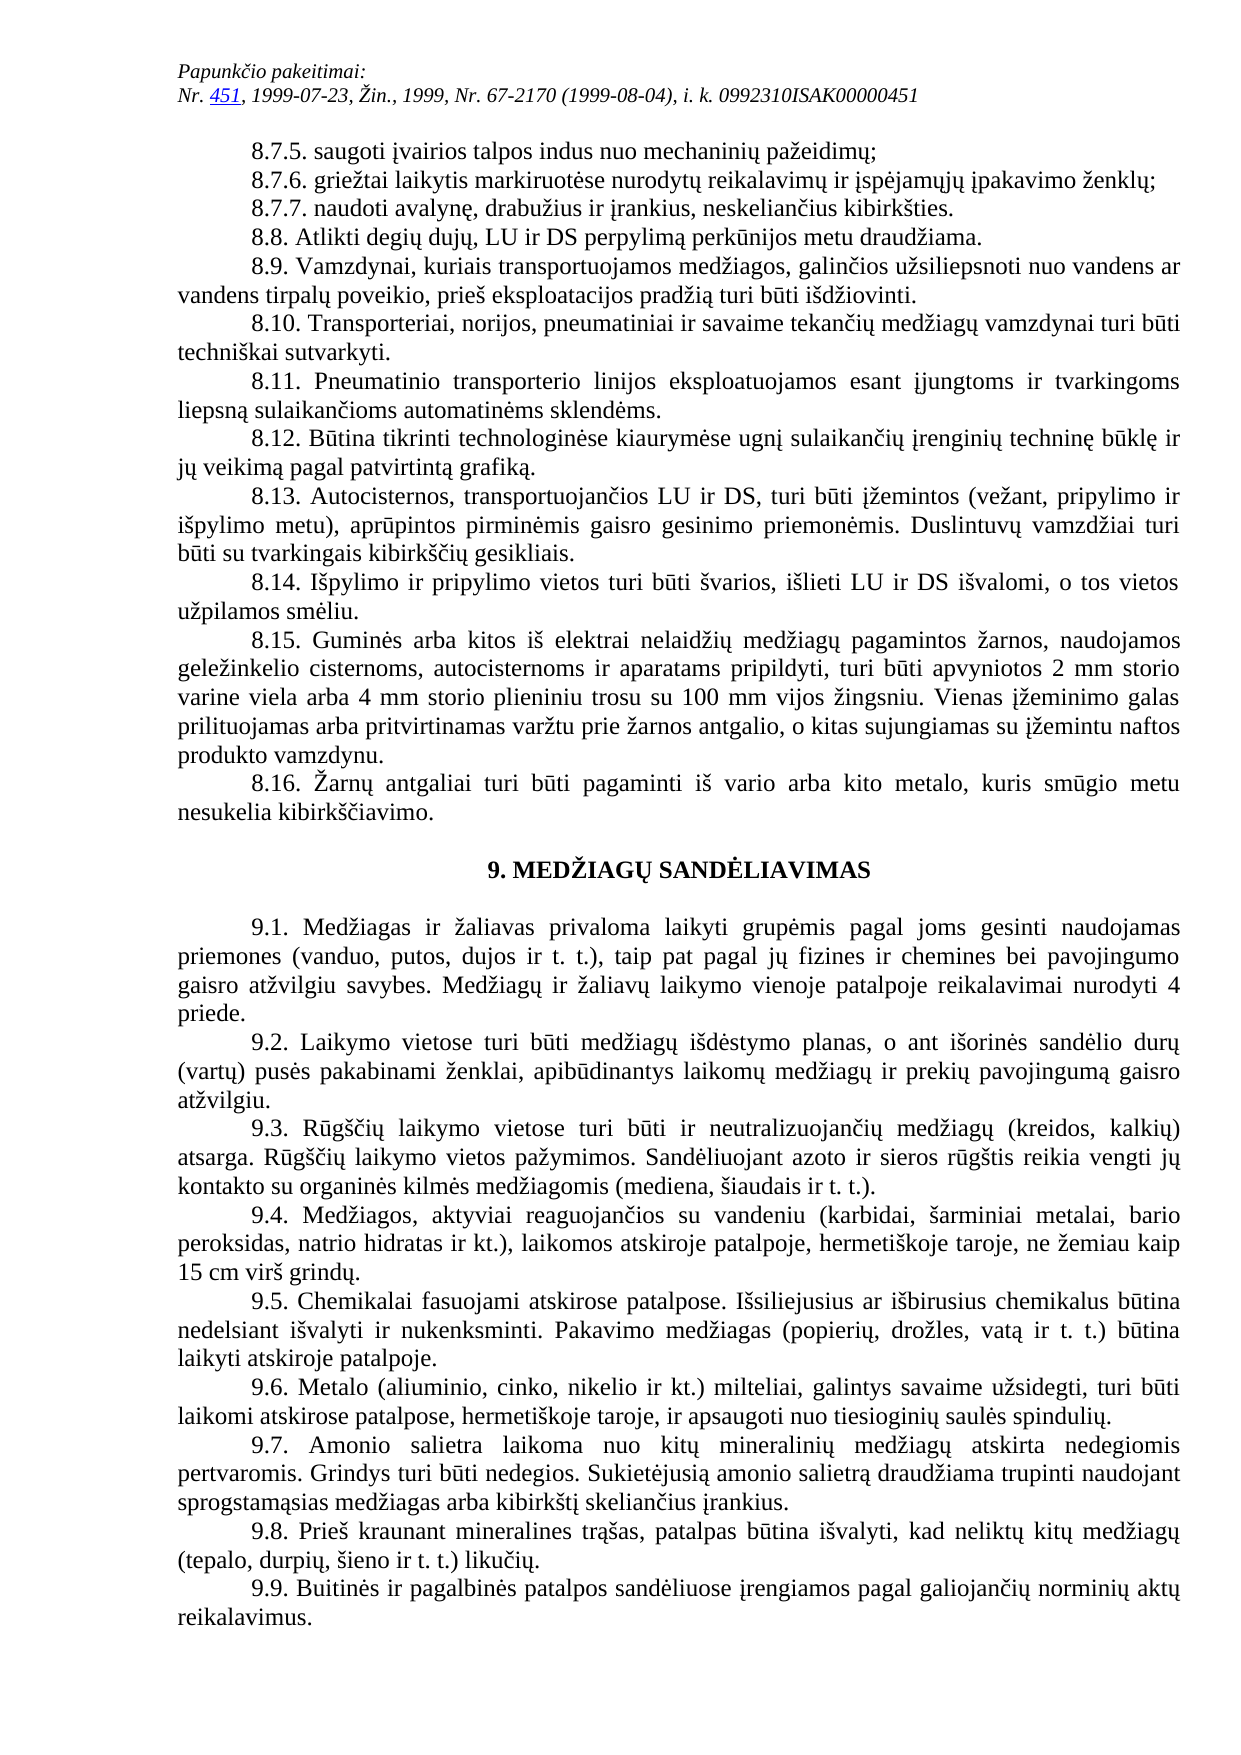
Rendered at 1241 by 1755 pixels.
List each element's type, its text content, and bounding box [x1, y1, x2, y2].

text Nr. 451, 1999-07-23, Žin., 1999, Nr. 67-2170 (1999-08-04), i. k. 0992310ISAK00000451 [177, 83, 1181, 107]
text 9. MEDŽIAGŲ SANDĖLIAVIMAS [177, 855, 1181, 883]
text 8.7.7. naudoti avalynę, drabužius ir įrankius, neskeliančius kibirkšties. [177, 193, 1181, 222]
text 8.13. Autocisternos, transportuojančios LU ir DS, turi būti įžemintos (vežant, pripylimo ir išpylimo metu), aprūpintos pirminėmis gaisro gesinimo priemonėmis. Duslintuvų vamzdžiai turi būti su tvarkingais kibirkščių gesikliais. [177, 481, 1181, 567]
text 9.3. Rūgščių laikymo vietose turi būti ir neutralizuojančių medžiagų (kreidos, kalkių) atsarga. Rūgščių laikymo vietos pažymimos. Sandėliuojant azoto ir sieros rūgštis reikia vengti jų kontakto su organinės kilmės medžiagomis (mediena, šiaudais ir t. t.). [177, 1113, 1181, 1200]
text 8.7.5. saugoti įvairios talpos indus nuo mechaninių pažeidimų; [177, 136, 1181, 165]
text 9.2. Laikymo vietose turi būti medžiagų išdėstymo planas, o ant išorinės sandėlio durų (vartų) pusės pakabinami ženklai, apibūdinantys laikomų medžiagų ir prekių pavojingumą gaisro atžvilgiu. [177, 1027, 1181, 1113]
text 9.1. Medžiagas ir žaliavas privaloma laikyti grupėmis pagal joms gesinti naudojamas priemones (vanduo, putos, dujos ir t. t.), taip pat pagal jų fizines ir chemines bei pavojingumo gaisro atžvilgiu savybes. Medžiagų ir žaliavų laikymo vienoje patalpoje reikalavimai nurodyti 4 priede. [177, 912, 1181, 1027]
text 9.5. Chemikalai fasuojami atskirose patalpose. Išsiliejusius ar išbirusius chemikalus būtina nedelsiant išvalyti ir nukenksminti. Pakavimo medžiagas (popierių, drožles, vatą ir t. t.) būtina laikyti atskiroje patalpoje. [177, 1286, 1181, 1372]
text 8.8. Atlikti degių dujų, LU ir DS perpylimą perkūnijos metu draudžiama. [177, 222, 1181, 251]
text 8.9. Vamzdynai, kuriais transportuojamos medžiagos, galinčios užsiliepsnoti nuo vandens ar vandens tirpalų poveikio, prieš eksploatacijos pradžią turi būti išdžiovinti. [177, 251, 1181, 308]
text 8.15. Guminės arba kitos iš elektrai nelaidžių medžiagų pagamintos žarnos, naudojamos geležinkelio cisternoms, autocisternoms ir aparatams pripildyti, turi būti apvyniotos 2 mm storio varine viela arba 4 mm storio plieniniu trosu su 100 mm vijos žingsniu. Vienas įžeminimo galas prilituojamas arba pritvirtinamas varžtu prie žarnos antgalio, o kitas sujungiamas su įžemintu naftos produkto vamzdynu. [177, 625, 1181, 768]
text 8.14. Išpylimo ir pripylimo vietos turi būti švarios, išlieti LU ir DS išvalomi, o tos vietos užpilamos smėliu. [177, 567, 1181, 625]
text 9.7. Amonio salietra laikoma nuo kitų mineralinių medžiagų atskirta nedegiomis pertvaromis. Grindys turi būti nedegios. Sukietėjusią amonio salietrą draudžiama trupinti naudojant sprogstamąsias medžiagas arba kibirkštį skeliančius įrankius. [177, 1430, 1181, 1516]
text 8.7.6. griežtai laikytis markiruotėse nurodytų reikalavimų ir įspėjamųjų įpakavimo ženklų; [177, 165, 1181, 193]
text 8.12. Būtina tikrinti technologinėse kiaurymėse ugnį sulaikančių įrenginių techninę būklę ir jų veikimą pagal patvirtintą grafiką. [177, 423, 1181, 481]
text 9.8. Prieš kraunant mineralines trąšas, patalpas būtina išvalyti, kad neliktų kitų medžiagų (tepalo, durpių, šieno ir t. t.) likučių. [177, 1516, 1181, 1573]
text 8.16. Žarnų antgaliai turi būti pagaminti iš vario arba kito metalo, kuris smūgio metu nesukelia kibirkščiavimo. [177, 768, 1181, 826]
text 8.11. Pneumatinio transporterio linijos eksploatuojamos esant įjungtoms ir tvarkingoms liepsną sulaikančioms automatinėms sklendėms. [177, 366, 1181, 423]
text 9.6. Metalo (aliuminio, cinko, nikelio ir kt.) milteliai, galintys savaime užsidegti, turi būti laikomi atskirose patalpose, hermetiškoje taroje, ir apsaugoti nuo tiesioginių saulės spindulių. [177, 1372, 1181, 1430]
text 9.9. Buitinės ir pagalbinės patalpos sandėliuose įrengiamos pagal galiojančių norminių aktų reikalavimus. [177, 1573, 1181, 1631]
text 9.4. Medžiagos, aktyviai reaguojančios su vandeniu (karbidai, šarminiai metalai, bario peroksidas, natrio hidratas ir kt.), laikomos atskiroje patalpoje, hermetiškoje taroje, ne žemiau kaip 15 cm virš grindų. [177, 1200, 1181, 1286]
text Papunkčio pakeitimai: [177, 59, 1181, 83]
text 8.10. Transporteriai, norijos, pneumatiniai ir savaime tekančių medžiagų vamzdynai turi būti techniškai sutvarkyti. [177, 308, 1181, 366]
